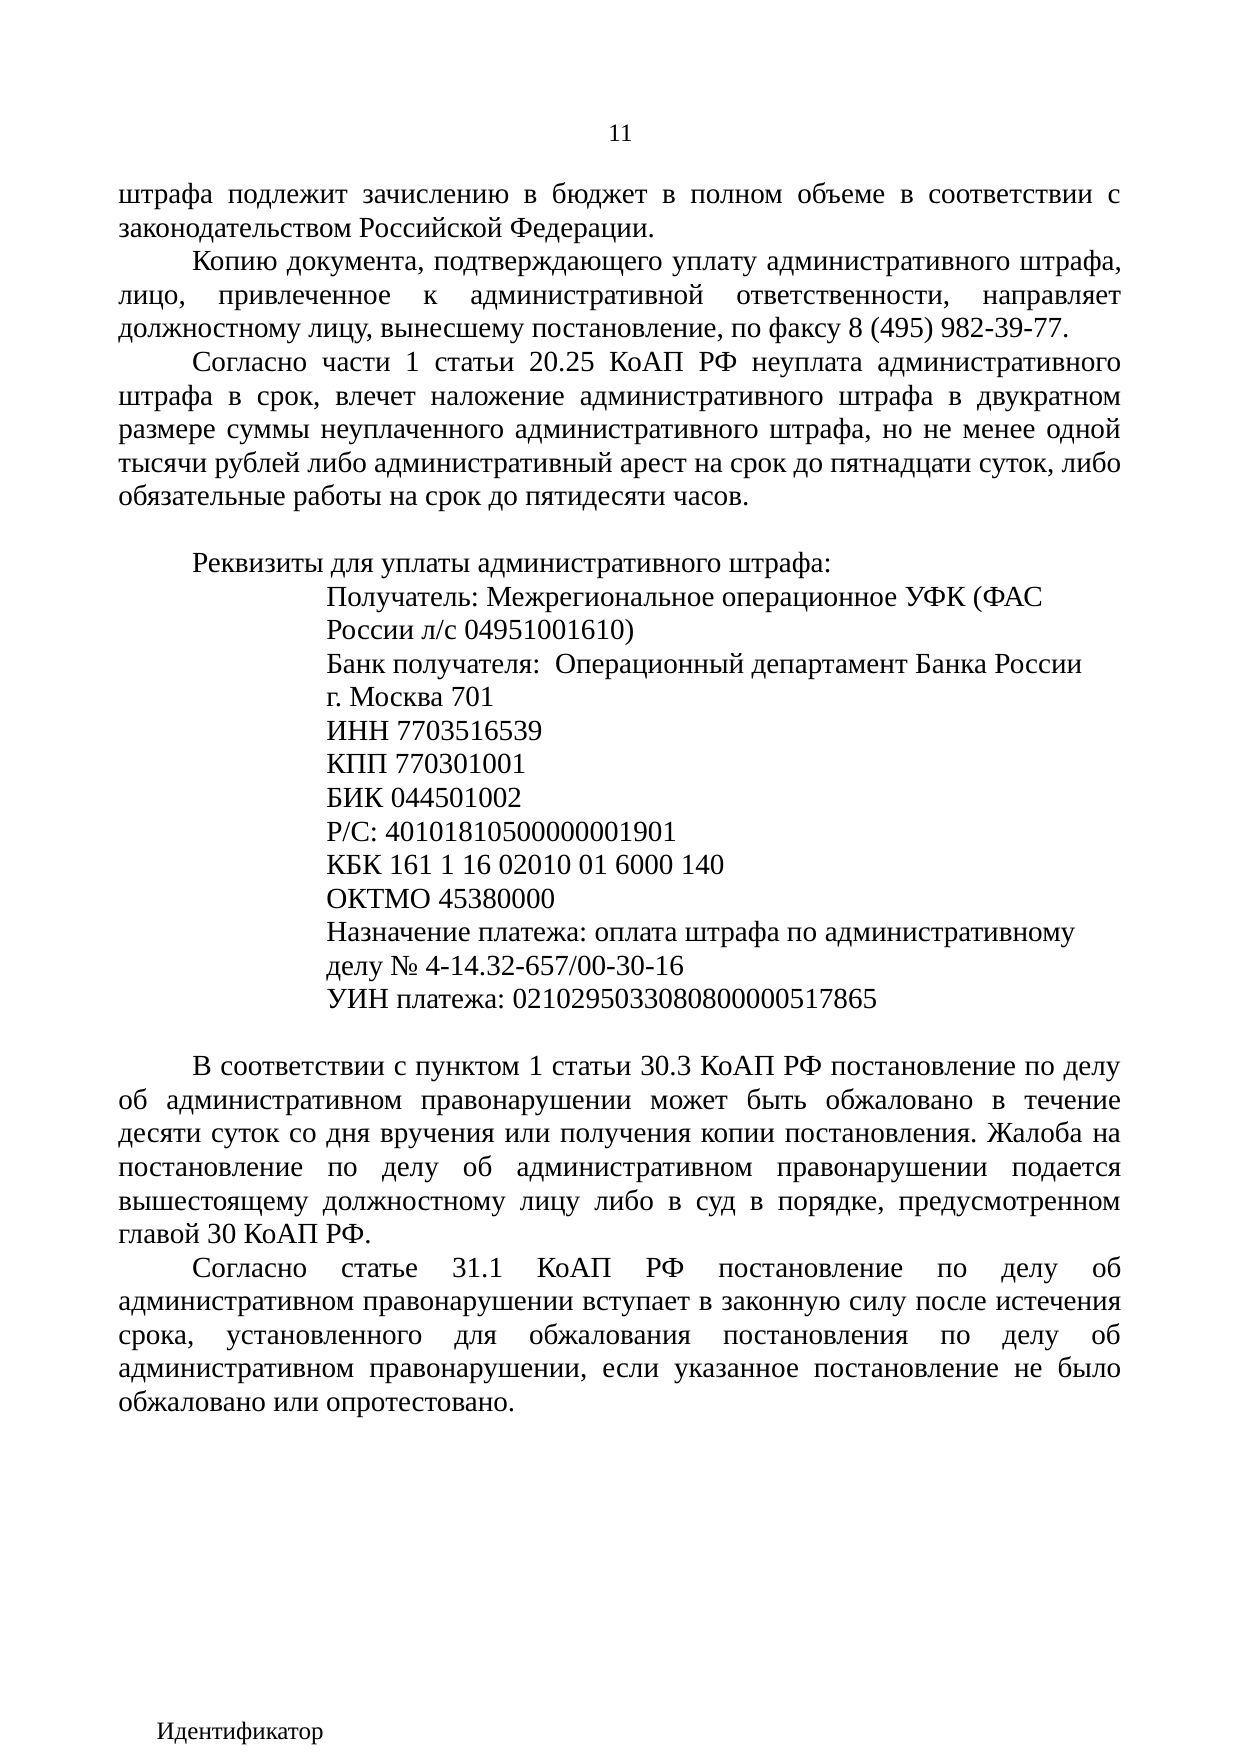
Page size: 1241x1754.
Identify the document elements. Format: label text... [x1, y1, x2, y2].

text Банк получателя: Операционный департамент Банка России г. Москва 701 [326, 646, 1122, 713]
text КБК 161 1 16 02010 01 6000 140 [326, 847, 1122, 881]
text штрафа подлежит зачислению в бюджет в полном объеме в соответствии с законодательством Российской Федерации. [118, 176, 1122, 243]
text Получатель: Межрегиональное операционное УФК (ФАС России л/с 04951001610) [326, 579, 1122, 646]
text БИК 044501002 [326, 780, 1122, 814]
text Назначение платежа: оплата штрафа по административному делу № 4-14.32-657/00-30-16 [326, 914, 1122, 981]
text В соответствии с пунктом 1 статьи 30.3 КоАП РФ постановление по делу об административном правонарушении может быть обжаловано в течение десяти суток со дня вручения или получения копии постановления. Жалоба на постановление по делу об административном правонарушении подается вышестоящему должностному лицу либо в суд в порядке, предусмотренном главой 30 КоАП РФ. [118, 1048, 1122, 1250]
text УИН платежа: 0210295033080800000517865 [326, 981, 1122, 1015]
text КПП 770301001 [326, 747, 1122, 780]
text Р/С: 40101810500000001901 [326, 814, 1122, 847]
text Согласно статье 31.1 КоАП РФ постановление по делу об административном правонарушении вступает в законную силу после истечения срока, установленного для обжалования постановления по делу об административном правонарушении, если указанное постановление не было обжаловано или опротестовано. [118, 1250, 1122, 1417]
text Копию документа, подтверждающего уплату административного штрафа, лицо, привлеченное к административной ответственности, направляет должностному лицу, вынесшему постановление, по факсу 8 (495) 982-39-77. [118, 243, 1122, 344]
text Согласно части 1 статьи 20.25 КоАП РФ неуплата административного штрафа в срок, влечет наложение административного штрафа в двукратном размере суммы неуплаченного административного штрафа, но не менее одной тысячи рублей либо административный арест на срок до пятнадцати суток, либо обязательные работы на срок до пятидесяти часов. [118, 344, 1122, 512]
text ОКТМО 45380000 [326, 881, 1122, 914]
text ИНН 7703516539 [326, 713, 1122, 747]
text Реквизиты для уплаты административного штрафа: [118, 545, 1122, 579]
